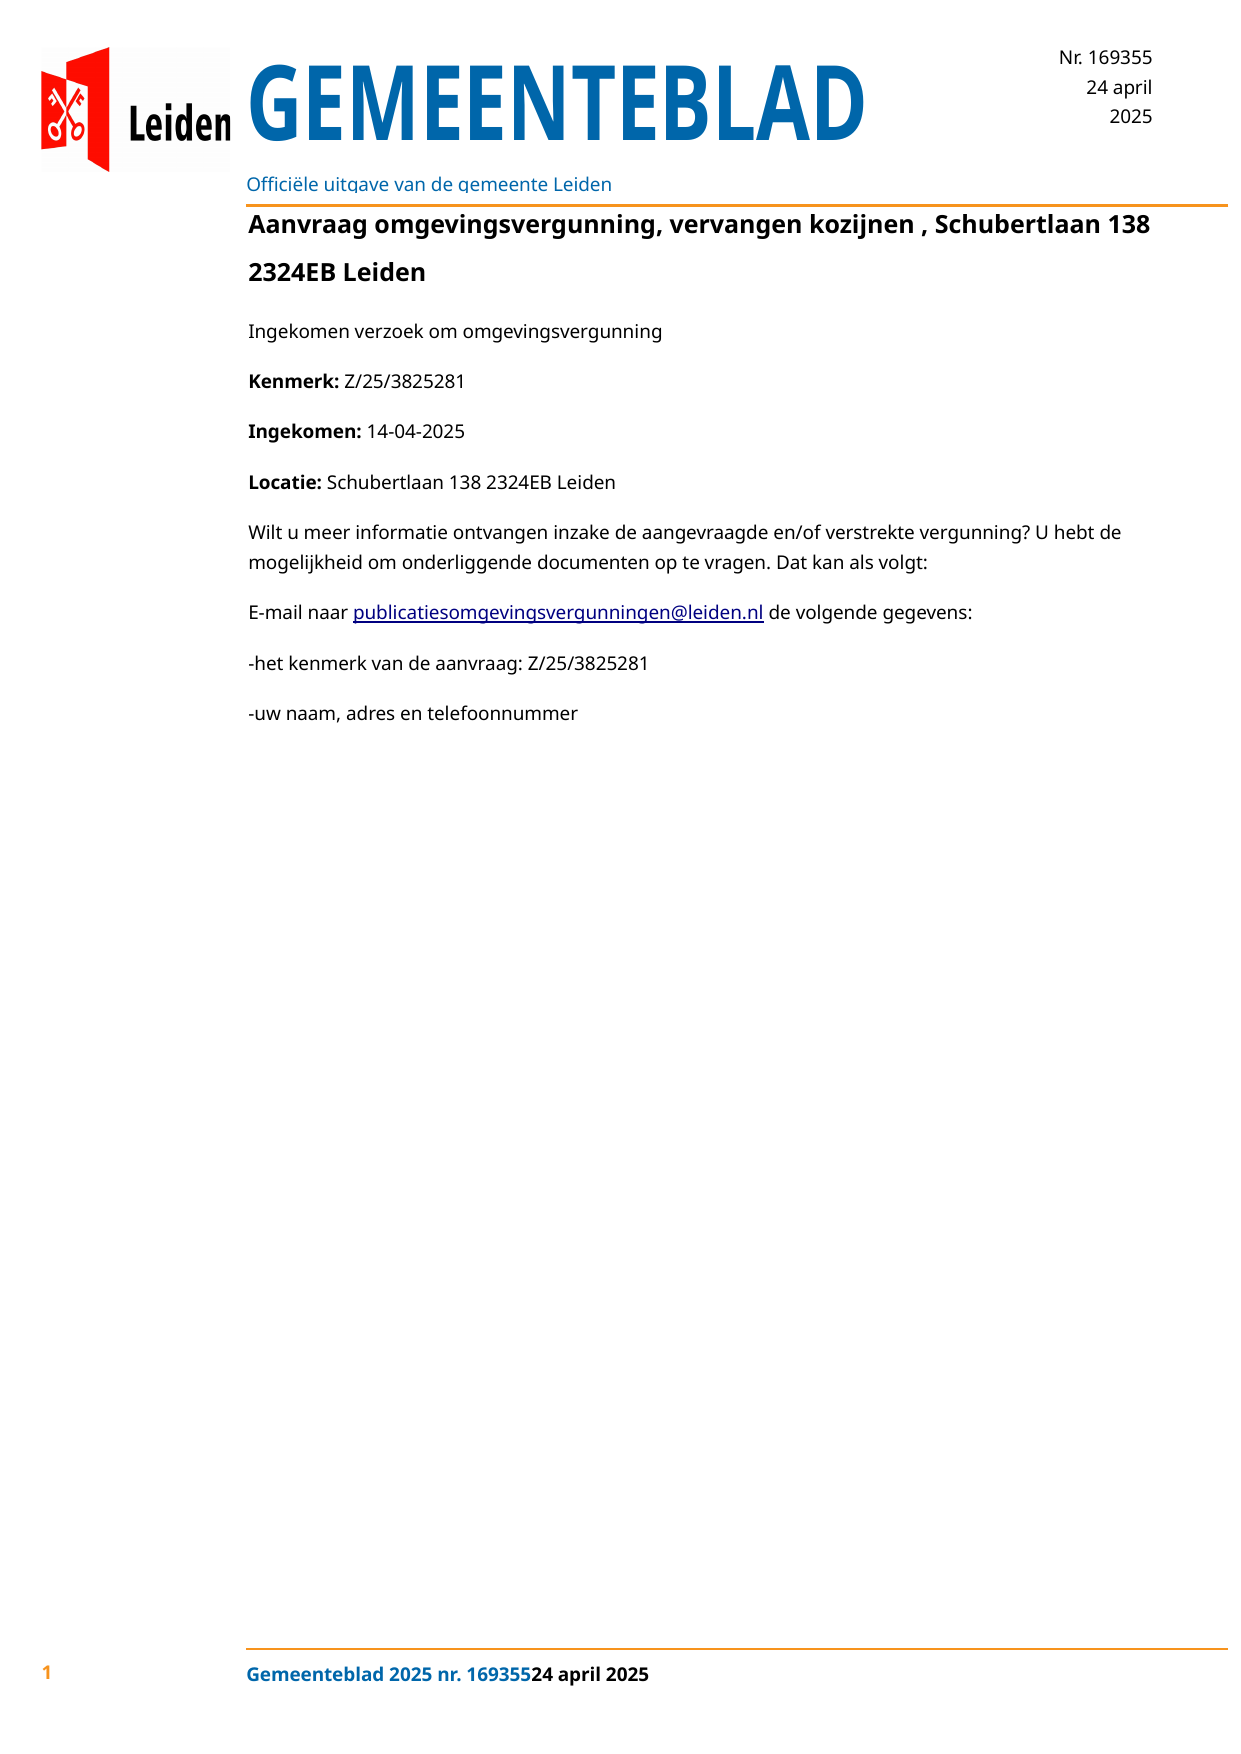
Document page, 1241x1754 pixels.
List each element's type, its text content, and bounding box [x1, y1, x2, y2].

text Kenmerk: Z/25/3825281 [248, 368, 1152, 394]
text Aanvraag omgevingsvergunning, vervangen kozijnen , Schubertlaan 138 2324EB Leiden [248, 207, 1152, 288]
picture [41, 47, 231, 172]
text E-mail naar publicatiesomgevingsvergunningen@leiden.nl de volgende gegevens: [248, 599, 1152, 625]
text Ingekomen verzoek om omgevingsvergunning [248, 318, 1152, 344]
text Locatie: Schubertlaan 138 2324EB Leiden [248, 469, 1152, 495]
text -uw naam, adres en telefoonnummer [248, 700, 1152, 726]
text Wilt u meer informatie ontvangen inzake de aangevraagde en/of verstrekte vergunning? U hebt de mogelijkheid om onderliggende documenten op te vragen. Dat kan als volgt: [248, 519, 1152, 575]
text Ingekomen: 14-04-2025 [248, 419, 1152, 444]
text -het kenmerk van de aanvraag: Z/25/3825281 [248, 650, 1152, 676]
